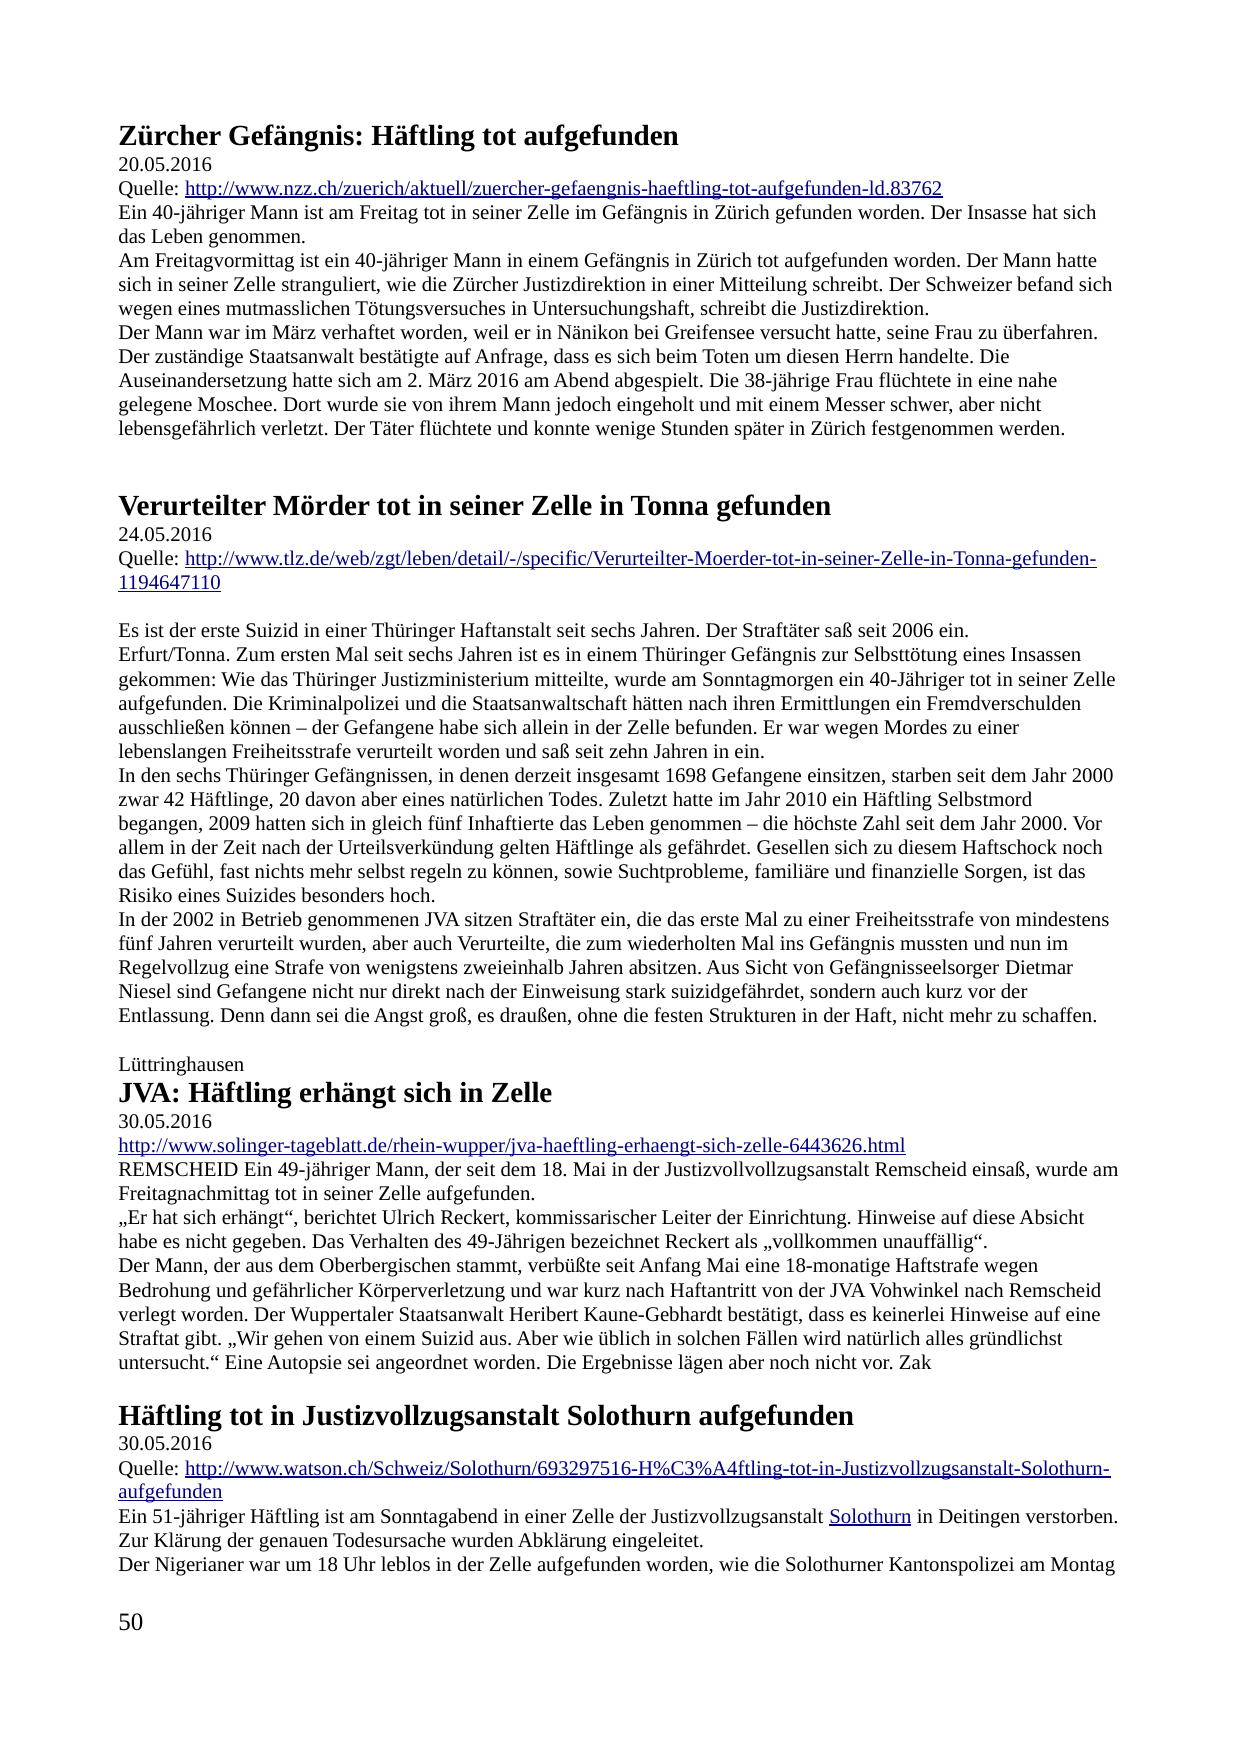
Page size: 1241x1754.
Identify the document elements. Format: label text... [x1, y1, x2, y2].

text Der Nigerianer war um 18 Uhr leblos in der Zelle aufgefunden worden, wie die Solothurner Kantonspolizei am Montag [118, 1552, 1122, 1576]
text 30.05.2016 [118, 1431, 1122, 1455]
text In den sechs Thüringer Gefängnissen, in denen derzeit insgesamt 1698 Gefangene einsitzen, starben seit dem Jahr 2000 zwar 42 Häftlinge, 20 davon aber eines natürlichen Todes. Zuletzt hatte im Jahr 2010 ein Häftling Selbstmord begangen, 2009 hatten sich in gleich fünf Inhaftierte das Leben genommen – die höchste Zahl seit dem Jahr 2000. Vor allem in der Zeit nach der Urteilsverkündung gelten Häftlinge als gefährdet. Gesellen sich zu diesem Haftschock noch das Gefühl, fast nichts mehr selbst regeln zu können, sowie Suchtprobleme, familiäre und finanzielle Sorgen, ist das Risiko eines Suizides besonders hoch. [118, 763, 1122, 907]
text Am Freitagvormittag ist ein 40-jähriger Mann in einem Gefängnis in Zürich tot aufgefunden worden. Der Mann hatte sich in seiner Zelle stranguliert, wie die Zürcher Justizdirektion in einer Mitteilung schreibt. Der Schweizer befand sich wegen eines mutmasslichen Tötungsversuches in Untersuchungshaft, schreibt die Justizdirektion. [118, 248, 1122, 320]
text Verurteilter Mörder tot in seiner Zelle in Tonna gefunden [118, 488, 1122, 522]
text Ein 51-jähriger Häftling ist am Sonntagabend in einer Zelle der Justizvollzugsanstalt Solothurn in Deitingen verstorben. Zur Klärung der genauen Todesursache wurden Abklärung eingeleitet. [118, 1503, 1122, 1552]
text In der 2002 in Betrieb genommenen JVA sitzen Straftäter ein, die das erste Mal zu einer Freiheitsstrafe von mindestens fünf Jahren verurteilt wurden, aber auch Verurteilte, die zum wiederholten Mal ins Gefängnis mussten und nun im Regelvollzug eine Strafe von wenigstens zweieinhalb Jahren absitzen. Aus Sicht von Gefängnisseelsorger Dietmar Niesel sind Gefangene nicht nur direkt nach der Einweisung stark suizidgefährdet, sondern auch kurz vor der Entlassung. Denn dann sei die Angst groß, es draußen, ohne die festen Strukturen in der Haft, nicht mehr zu schaffen. [118, 907, 1122, 1027]
text Der Mann war im März verhaftet worden, weil er in Nänikon bei Greifensee versucht hatte, seine Frau zu überfahren. Der zuständige Staatsanwalt bestätigte auf Anfrage, dass es sich beim Toten um diesen Herrn handelte. Die Auseinandersetzung hatte sich am 2. März 2016 am Abend abgespielt. Die 38-jährige Frau flüchtete in eine nahe gelegene Moschee. Dort wurde sie von ihrem Mann jedoch eingeholt und mit einem Messer schwer, aber nicht lebensgefährlich verletzt. Der Täter flüchtete und konnte wenige Stunden später in Zürich festgenommen werden. [118, 320, 1122, 440]
text Der Mann, der aus dem Oberbergischen stammt, verbüßte seit Anfang Mai eine 18-monatige Haftstrafe wegen Bedrohung und gefährlicher Körperverletzung und war kurz nach Haftantritt von der JVA Vohwinkel nach Remscheid verlegt worden. Der Wuppertaler Staatsanwalt Heribert Kaune-Gebhardt bestätigt, dass es keinerlei Hinweise auf eine Straftat gibt. „Wir gehen von einem Suizid aus. Aber wie üblich in solchen Fällen wird natürlich alles gründlichst untersucht.“ Eine Autopsie sei angeordnet worden. Die Ergebnisse lägen aber noch nicht vor. Zak [118, 1253, 1122, 1374]
text Es ist der erste Suizid in einer Thüringer Haftanstalt seit sechs Jahren. Der Straftäter saß seit 2006 ein. [118, 618, 1122, 642]
text 30.05.2016 [118, 1109, 1122, 1133]
text Quelle: http://www.tlz.de/web/zgt/leben/detail/-/specific/Verurteilter-Moerder-tot-in-seiner-Zelle-in-Tonna-gefunden-1194647110 [118, 546, 1122, 594]
text Zürcher Gefängnis: Häftling tot aufgefunden [118, 118, 1122, 152]
text Lüttringhausen [118, 1051, 1122, 1076]
text http://www.solinger-tageblatt.de/rhein-wupper/jva-haeftling-erhaengt-sich-zelle-6443626.html [118, 1133, 1122, 1157]
text Ein 40-jähriger Mann ist am Freitag tot in seiner Zelle im Gefängnis in Zürich gefunden worden. Der Insasse hat sich das Leben genommen. [118, 200, 1122, 248]
text Quelle: http://www.nzz.ch/zuerich/aktuell/zuercher-gefaengnis-haeftling-tot-aufgefunden-ld.83762 [118, 176, 1122, 200]
text 24.05.2016 [118, 522, 1122, 546]
text REMSCHEID Ein 49-jähriger Mann, der seit dem 18. Mai in der Justizvollvollzugsanstalt Remscheid einsaß, wurde am Freitagnachmittag tot in seiner Zelle aufgefunden. [118, 1157, 1122, 1205]
text 20.05.2016 [118, 152, 1122, 176]
text Häftling tot in Justizvollzugsanstalt Solothurn aufgefunden [118, 1398, 1122, 1431]
text JVA: Häftling erhängt sich in Zelle [118, 1076, 1122, 1109]
text Quelle: http://www.watson.ch/Schweiz/Solothurn/693297516-H%C3%A4ftling-tot-in-Justizvollzugsanstalt-Solothurn-aufgefunden [118, 1455, 1122, 1503]
text „Er hat sich erhängt“, berichtet Ulrich Reckert, kommissarischer Leiter der Einrichtung. Hinweise auf diese Absicht habe es nicht gegeben. Das Verhalten des 49-Jährigen bezeichnet Reckert als „vollkommen unauffällig“. [118, 1205, 1122, 1253]
text Erfurt/Tonna. Zum ersten Mal seit sechs Jahren ist es in einem Thüringer Gefängnis zur Selbsttötung eines Insassen gekommen: Wie das Thüringer Justizministerium mitteilte, wurde am Sonntagmorgen ein 40-Jähriger tot in seiner Zelle aufgefunden. Die Kriminalpolizei und die Staatsanwaltschaft hätten nach ihren Ermittlungen ein Fremdverschulden ausschließen können – der Gefangene habe sich allein in der Zelle befunden. Er war wegen Mordes zu einer lebenslangen Freiheitsstrafe verurteilt worden und saß seit zehn Jahren in ein. [118, 642, 1122, 763]
